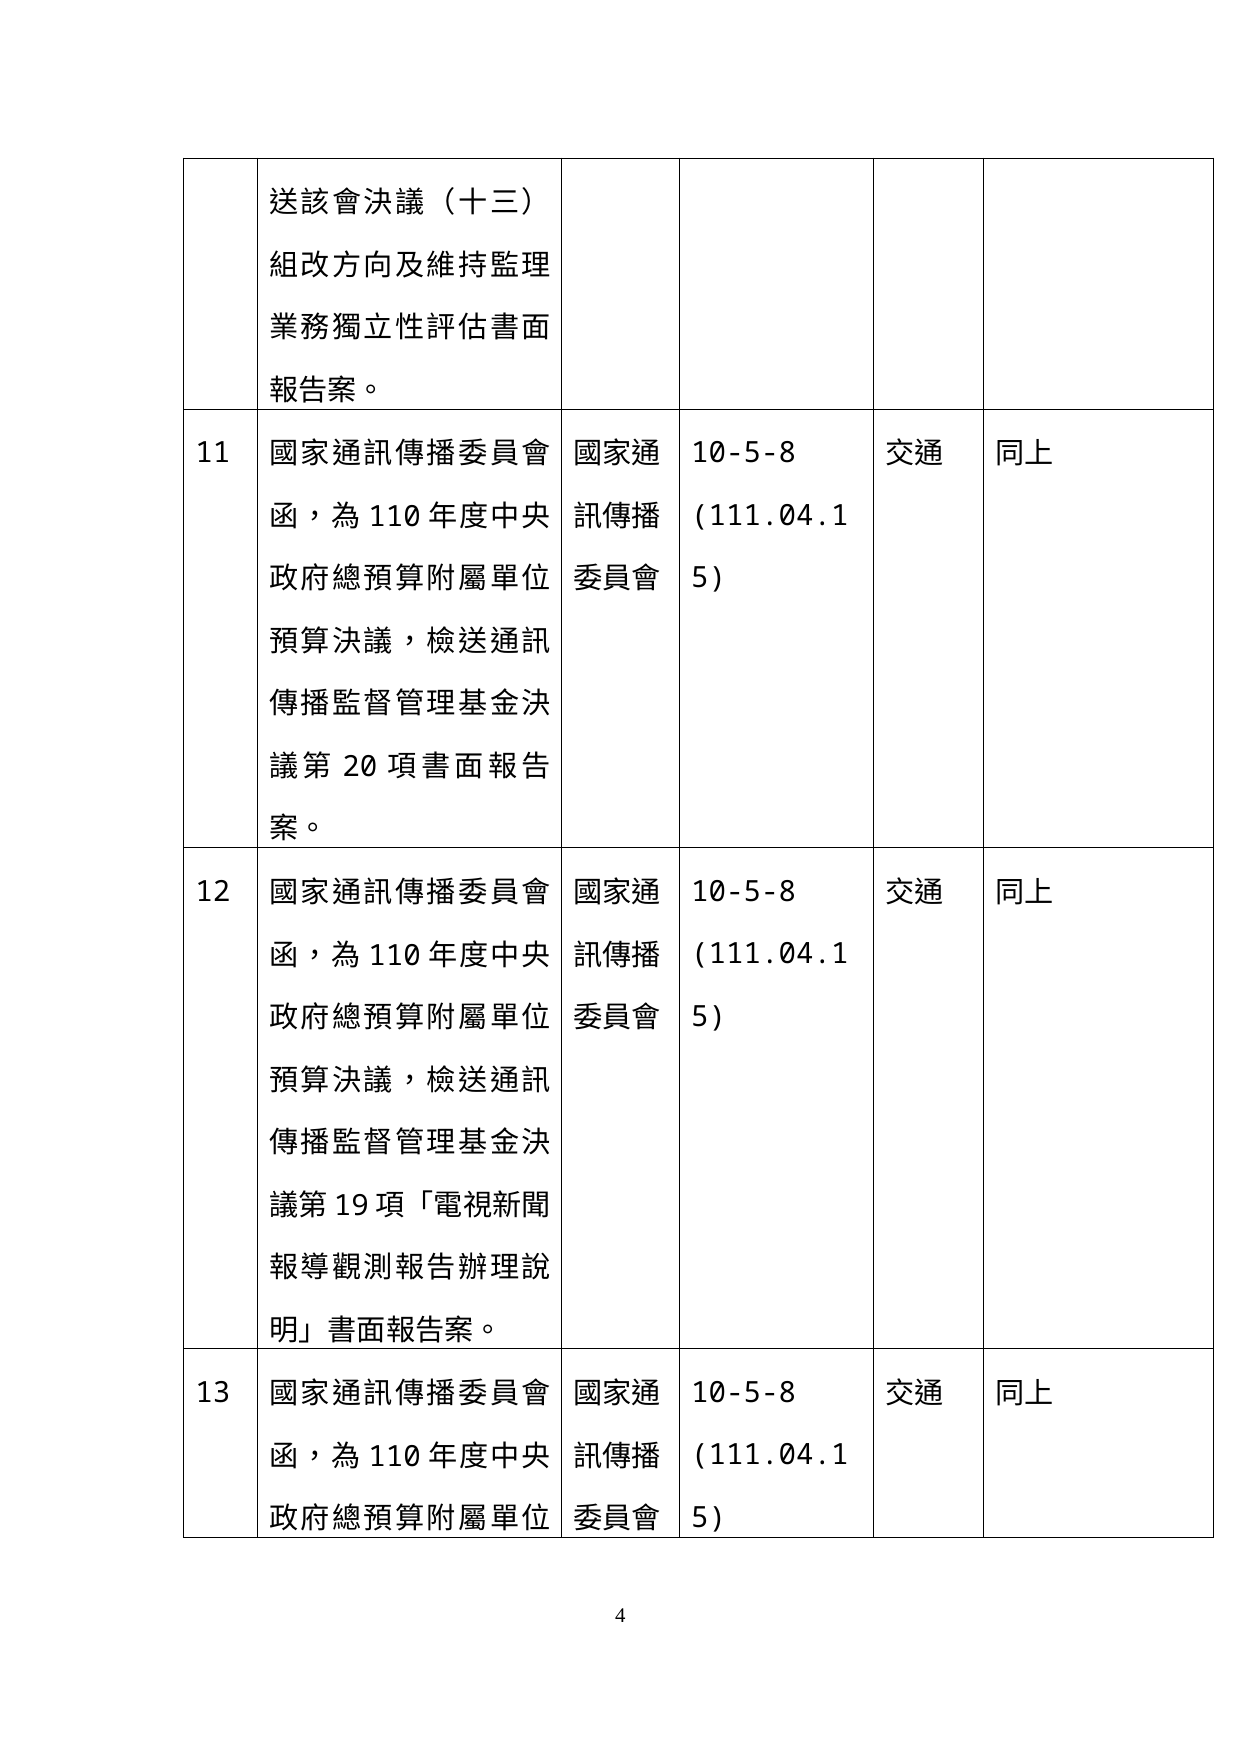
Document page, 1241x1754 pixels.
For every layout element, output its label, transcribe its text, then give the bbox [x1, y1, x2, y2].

table_cell 同上 [984, 410, 1213, 847]
table_cell [984, 159, 1213, 408]
table_cell [184, 1349, 257, 1537]
table_cell 國家通訊傳播委員會 [562, 410, 679, 847]
table_cell 交通 [874, 848, 983, 1348]
table_cell [680, 159, 873, 408]
table_cell 交通 [874, 1349, 983, 1537]
table_cell 國家通訊傳播委員會 [562, 1349, 679, 1537]
table_cell 送該會決議（十三）組改方向及維持監理業務獨立性評估書面報告案。 [258, 159, 561, 408]
table_cell 國家通訊傳播委員會函，為110年度中央政府總預算附屬單位預算決議，檢送通訊傳播監督管理基金決議第19項「電視新聞報導觀測報告辦理說明」書面報告案。 [258, 848, 561, 1348]
table_cell 同上 [984, 1349, 1213, 1537]
table_cell 交通 [874, 410, 983, 847]
table_cell 10-5-8 (111.04.15) [680, 410, 873, 847]
table_cell 10-5-8 (111.04.15) [680, 1349, 873, 1537]
table_cell [184, 410, 257, 847]
table_cell [874, 159, 983, 408]
table_cell 同上 [984, 848, 1213, 1348]
table_cell 國家通訊傳播委員會函，為110年度中央政府總預算附屬單位 [258, 1349, 561, 1537]
table_cell 國家通訊傳播委員會 [562, 848, 679, 1348]
table_cell [184, 848, 257, 1348]
table_cell [562, 159, 679, 408]
table_cell 國家通訊傳播委員會函，為110年度中央政府總預算附屬單位預算決議，檢送通訊傳播監督管理基金決議第20項書面報告案。 [258, 410, 561, 847]
table_cell 10-5-8 (111.04.15) [680, 848, 873, 1348]
table_cell [184, 159, 257, 408]
